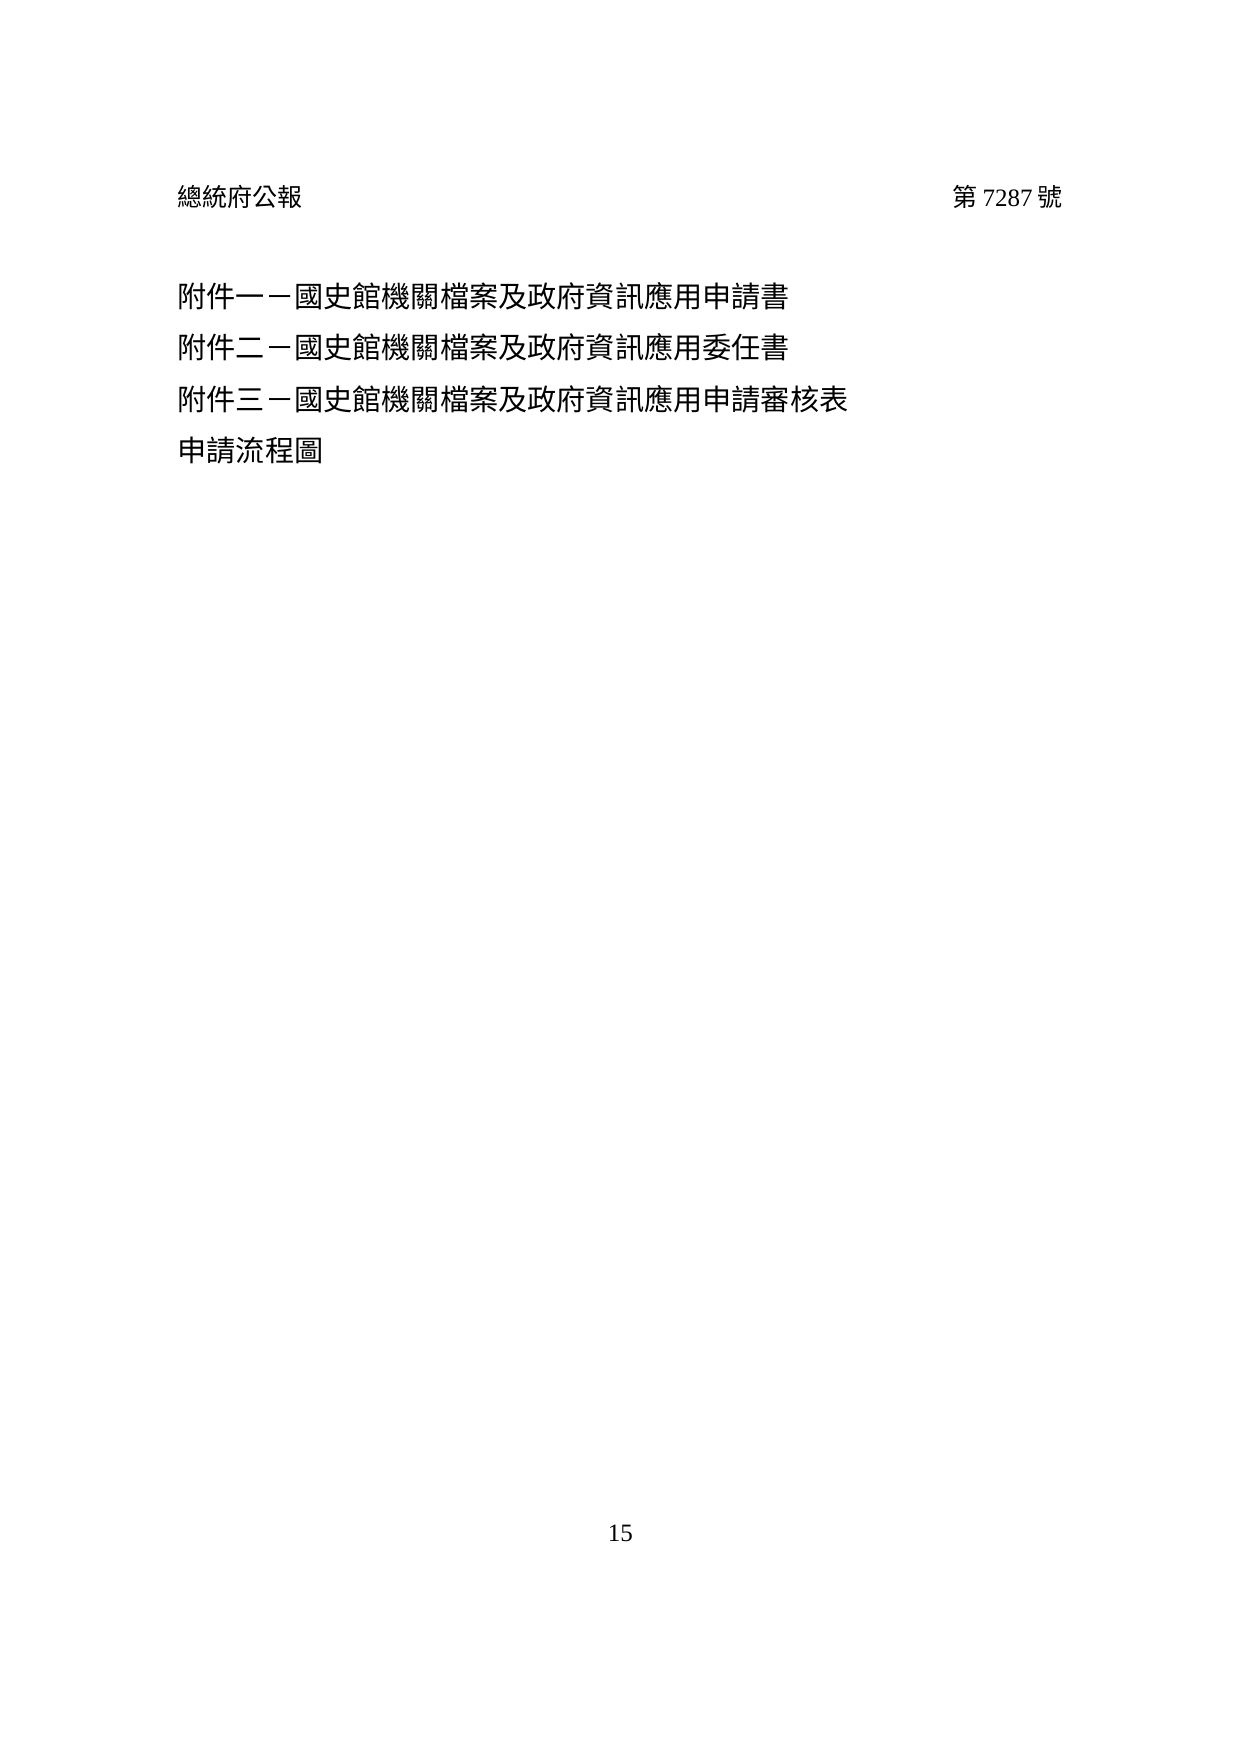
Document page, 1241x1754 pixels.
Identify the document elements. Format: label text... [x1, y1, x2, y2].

text 附件二－國史館機關檔案及政府資訊應用委任書 [177, 317, 1063, 369]
text 附件一－國史館機關檔案及政府資訊應用申請書 [177, 266, 1063, 317]
text 申請流程圖 [177, 421, 1063, 472]
text 附件三－國史館機關檔案及政府資訊應用申請審核表 [177, 369, 1063, 421]
